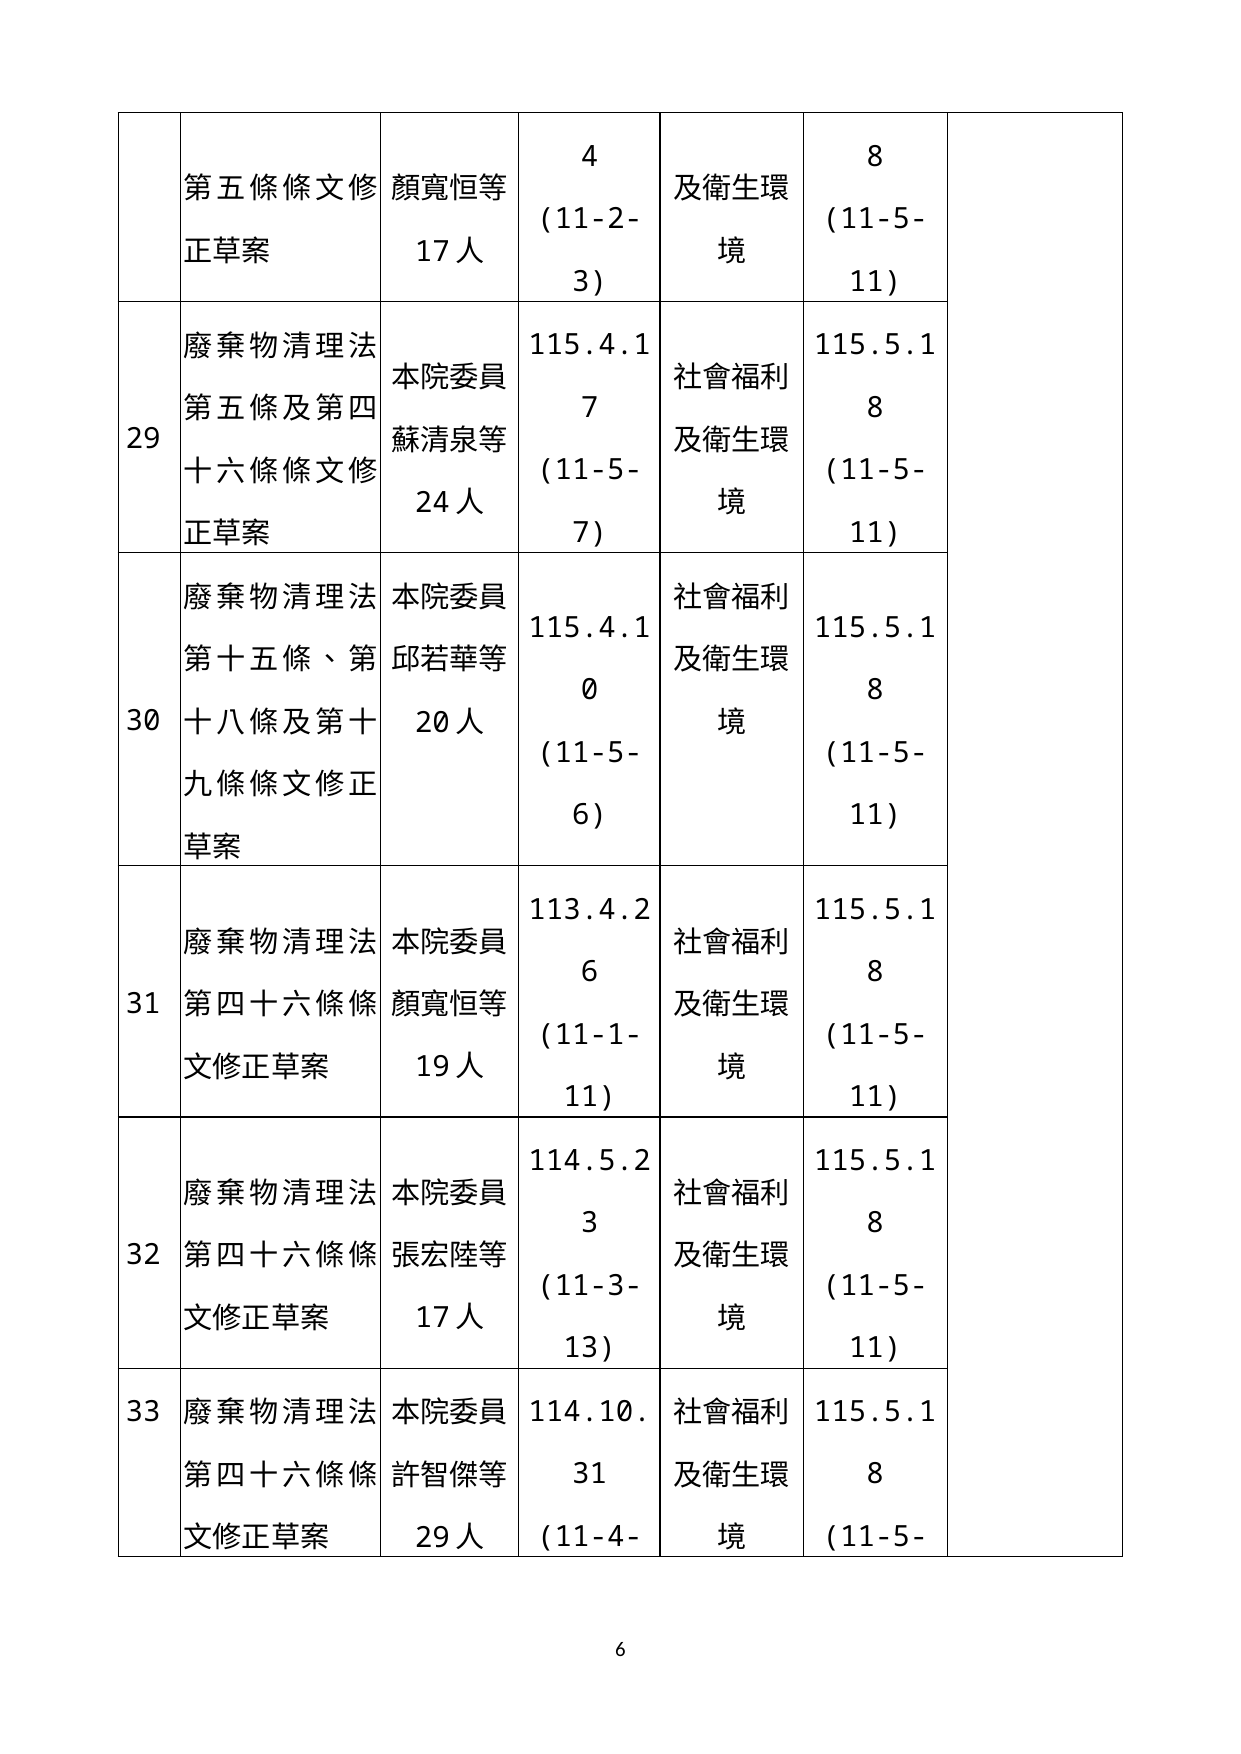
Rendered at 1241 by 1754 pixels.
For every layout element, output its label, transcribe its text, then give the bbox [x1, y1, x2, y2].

table_cell 115.5.18 (11-5-11) [804, 553, 947, 865]
table_cell 4 (11-2-3) [519, 113, 659, 301]
table_cell [119, 1369, 180, 1556]
table_cell [119, 113, 180, 301]
table_cell 115.4.17 (11-5-7) [519, 302, 659, 552]
table_cell [948, 113, 1122, 1556]
table_cell [119, 1118, 180, 1367]
table_cell [119, 553, 180, 865]
table_cell 115.5.18 (11-5-11) [804, 866, 947, 1116]
table_cell 115.5.18 (11-5-11) [804, 1118, 947, 1367]
table_cell 115.4.10 (11-5-6) [519, 553, 659, 865]
table_cell [119, 866, 180, 1116]
table_cell 廢棄物清理法第四十六條條文修正草案 [181, 1369, 380, 1556]
table_cell 顏寬恒等17人 [381, 113, 518, 301]
table_cell 8 (11-5-11) [804, 113, 947, 301]
table_cell 本院委員 蘇清泉等24人 [381, 302, 518, 552]
table_cell 本院委員 邱若華等20人 [381, 553, 518, 865]
table_cell 本院委員 顏寬恒等19人 [381, 866, 518, 1116]
table_cell 115.5.18 (11-5-11) [804, 302, 947, 552]
table_cell 115.5.18 (11-5- [804, 1369, 947, 1556]
table_cell 113.4.26 (11-1-11) [519, 866, 659, 1116]
table_cell 廢棄物清理法第十五條、第十八條及第十九條條文修正草案 [181, 553, 380, 865]
table_cell 廢棄物清理法第四十六條條文修正草案 [181, 866, 380, 1116]
table_cell 及衛生環境 [661, 113, 803, 301]
table_cell 廢棄物清理法第五條及第四十六條條文修正草案 [181, 302, 380, 552]
table_cell [119, 302, 180, 552]
table_cell 第五條條文修正草案 [181, 113, 380, 301]
table_cell 社會福利及衛生環境 [661, 1369, 803, 1556]
table_cell 社會福利及衛生環境 [661, 553, 803, 865]
table_cell 社會福利及衛生環境 [661, 1118, 803, 1367]
table_cell 本院委員 許智傑等29人 [381, 1369, 518, 1556]
table_cell 社會福利及衛生環境 [661, 866, 803, 1116]
table_cell 114.10.31 (11-4- [519, 1369, 659, 1556]
table_cell 社會福利及衛生環境 [661, 302, 803, 552]
table_cell 本院委員 張宏陸等17人 [381, 1118, 518, 1367]
table_cell 廢棄物清理法第四十六條條文修正草案 [181, 1118, 380, 1367]
table_cell 114.5.23 (11-3-13) [519, 1118, 659, 1367]
